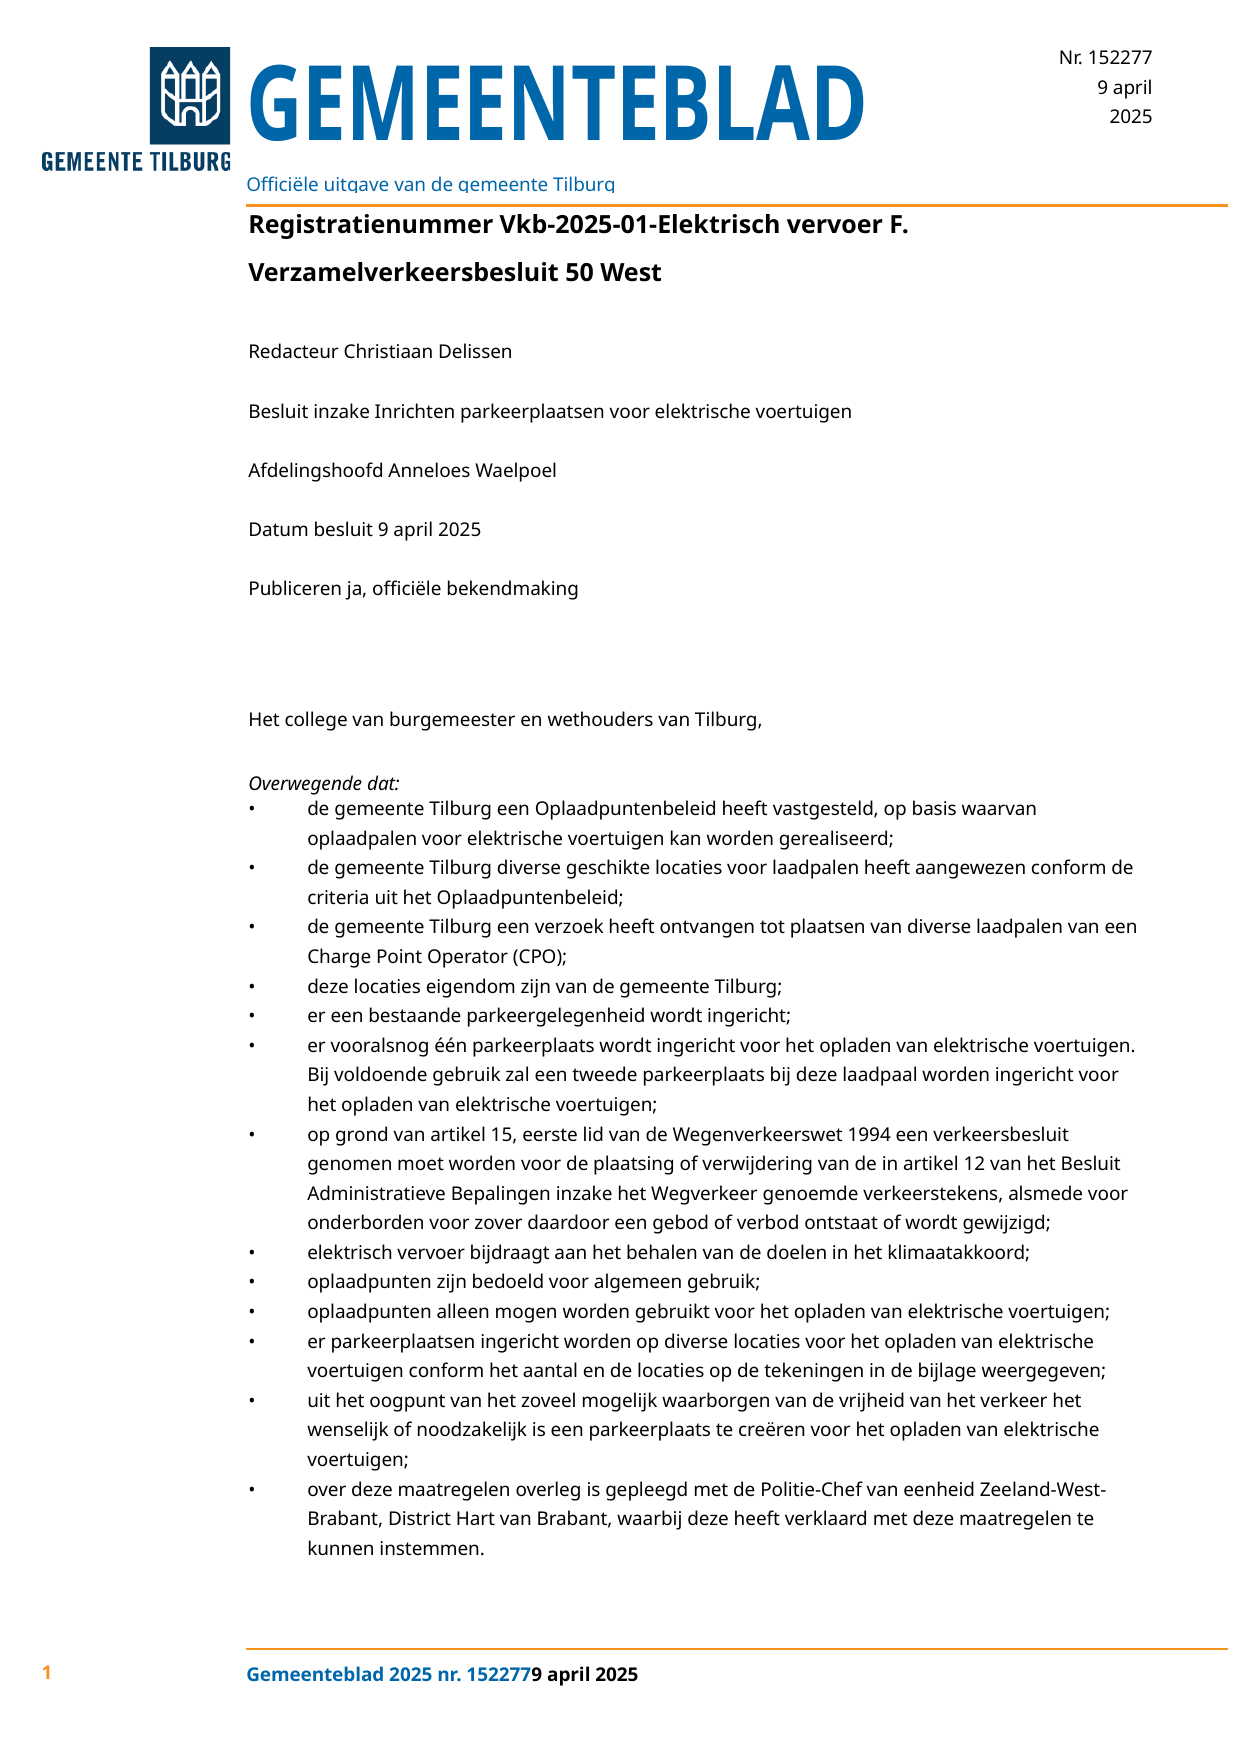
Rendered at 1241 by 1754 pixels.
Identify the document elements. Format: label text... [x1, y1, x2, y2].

text Registratienummer Vkb-2025-01-Elektrisch vervoer F. Verzamelverkeersbesluit 50 West [248, 207, 1152, 288]
list de gemeente Tilburg diverse geschikte locaties voor laadpalen heeft aangewezen conform de criteria uit het Oplaadpuntenbeleid; [248, 854, 1152, 910]
list er vooralsnog één parkeerplaats wordt ingericht voor het opladen van elektrische voertuigen. Bij voldoende gebruik zal een tweede parkeerplaats bij deze laadpaal worden ingericht voor het opladen van elektrische voertuigen; [248, 1032, 1152, 1117]
list deze locaties eigendom zijn van de gemeente Tilburg; [248, 973, 1152, 999]
picture [41, 47, 231, 172]
text Overwegende dat: [248, 770, 1152, 795]
list over deze maatregelen overleg is gepleegd met de Politie-Chef van eenheid Zeeland-West-Brabant, District Hart van Brabant, waarbij deze heeft verklaard met deze maatregelen te kunnen instemmen. [248, 1476, 1152, 1561]
text Besluit inzake Inrichten parkeerplaatsen voor elektrische voertuigen [248, 398, 1152, 423]
list oplaadpunten zijn bedoeld voor algemeen gebruik; [248, 1269, 1152, 1294]
text Redacteur Christiaan Delissen [248, 339, 1152, 364]
list er parkeerplaatsen ingericht worden op diverse locaties voor het opladen van elektrische voertuigen conform het aantal en de locaties op de tekeningen in de bijlage weergegeven; [248, 1328, 1152, 1383]
list op grond van artikel 15, eerste lid van de Wegenverkeerswet 1994 een verkeersbesluit genomen moet worden voor de plaatsing of verwijdering van de in artikel 12 van het Besluit Administratieve Bepalingen inzake het Wegverkeer genoemde verkeerstekens, alsmede voor onderborden voor zover daardoor een gebod of verbod ontstaat of wordt gewijzigd; [248, 1121, 1152, 1235]
text Het college van burgemeester en wethouders van Tilburg, [248, 706, 1152, 731]
list de gemeente Tilburg een Oplaadpuntenbeleid heeft vastgesteld, op basis waarvan oplaadpalen voor elektrische voertuigen kan worden gerealiseerd; [248, 795, 1152, 851]
list elektrisch vervoer bijdraagt aan het behalen van de doelen in het klimaatakkoord; [248, 1239, 1152, 1265]
list er een bestaande parkeergelegenheid wordt ingericht; [248, 1002, 1152, 1028]
list de gemeente Tilburg een verzoek heeft ontvangen tot plaatsen van diverse laadpalen van een Charge Point Operator (CPO); [248, 914, 1152, 969]
text Afdelingshoofd Anneloes Waelpoel [248, 457, 1152, 483]
list oplaadpunten alleen mogen worden gebruikt voor het opladen van elektrische voertuigen; [248, 1298, 1152, 1324]
text Publiceren ja, officiële bekendmaking [248, 575, 1152, 601]
list uit het oogpunt van het zoveel mogelijk waarborgen van de vrijheid van het verkeer het wenselijk of noodzakelijk is een parkeerplaats te creëren voor het opladen van elektrische voertuigen; [248, 1387, 1152, 1472]
text Datum besluit 9 april 2025 [248, 516, 1152, 542]
